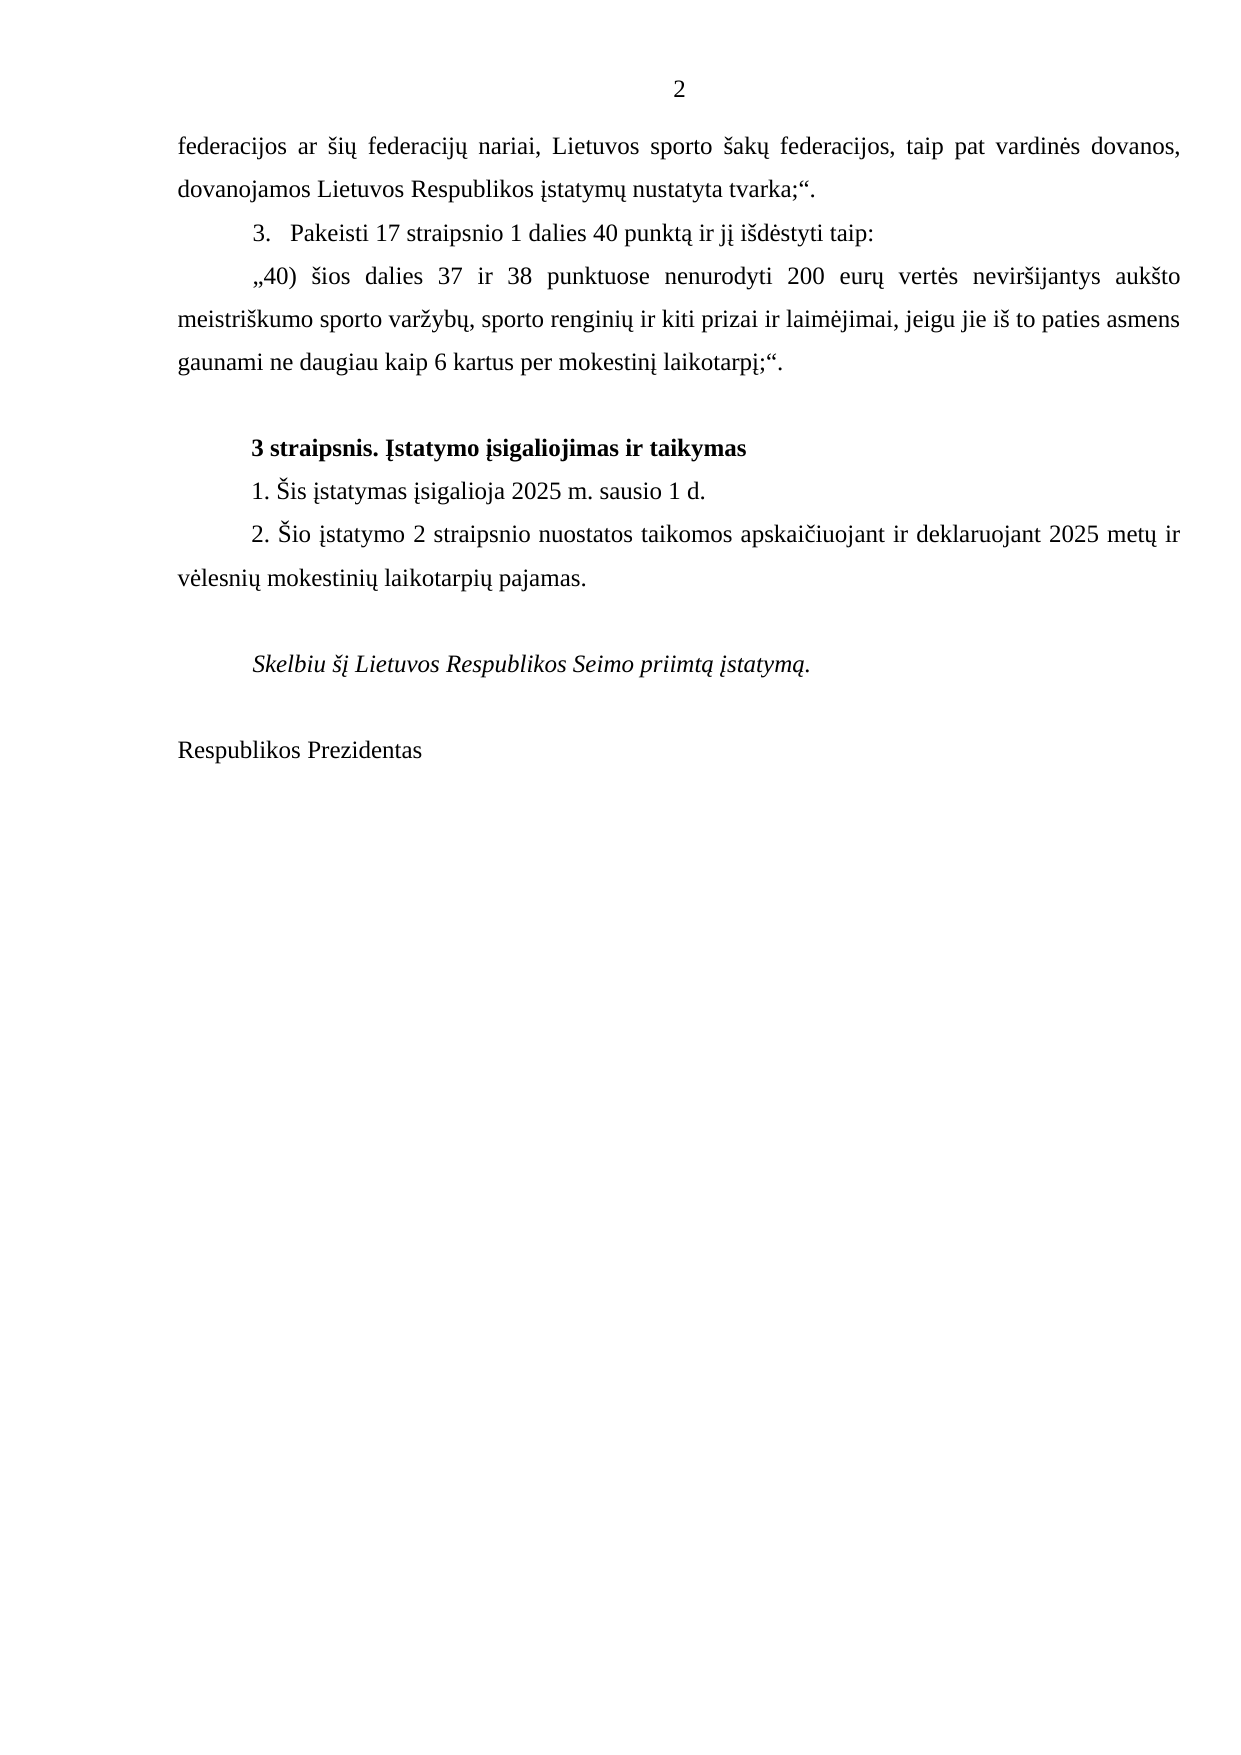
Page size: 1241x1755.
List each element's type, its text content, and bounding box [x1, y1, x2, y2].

text „40) šios dalies 37 ir 38 punktuose nenurodyti 200 eurų vertės neviršijantys aukšto meistriškumo sporto varžybų, sporto renginių ir kiti prizai ir laimėjimai, jeigu jie iš to paties asmens gaunami ne daugiau kaip 6 kartus per mokestinį laikotarpį;“. [177, 261, 1181, 376]
text 3 straipsnis. Įstatymo įsigaliojimas ir taikymas [177, 433, 1181, 462]
text federacijos ar šių federacijų nariai, Lietuvos sporto šakų federacijos, taip pat vardinės dovanos, dovanojamos Lietuvos Respublikos įstatymų nustatyta tvarka;“. [177, 131, 1181, 203]
text Skelbiu šį Lietuvos Respublikos Seimo priimtą įstatymą. [177, 649, 1181, 678]
text Respublikos Prezidentas [177, 735, 1181, 764]
text 2. Šio įstatymo 2 straipsnio nuostatos taikomos apskaičiuojant ir deklaruojant 2025 metų ir vėlesnių mokestinių laikotarpių pajamas. [177, 519, 1181, 591]
text 1. Šis įstatymas įsigalioja 2025 m. sausio 1 d. [177, 476, 1181, 505]
text 3. Pakeisti 17 straipsnio 1 dalies 40 punktą ir jį išdėstyti taip: [252, 218, 1181, 246]
